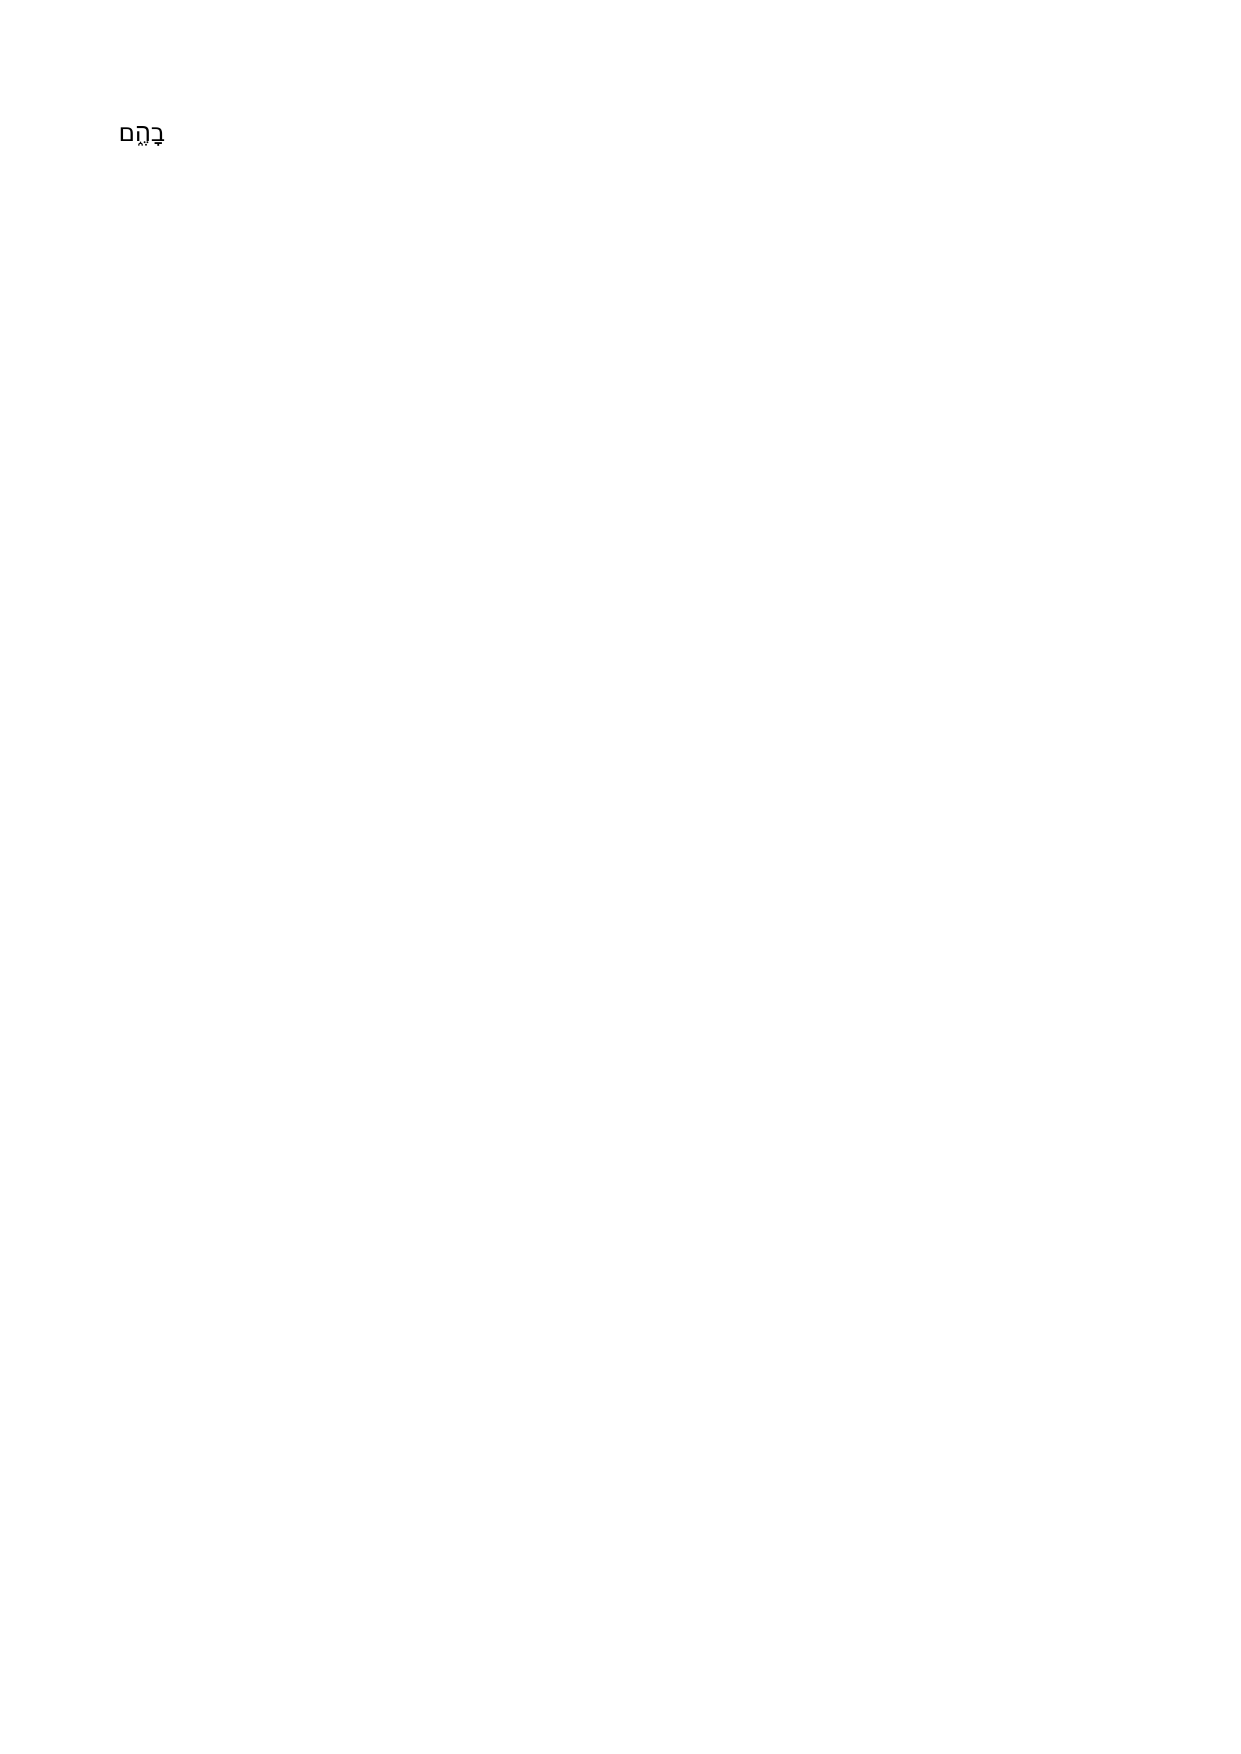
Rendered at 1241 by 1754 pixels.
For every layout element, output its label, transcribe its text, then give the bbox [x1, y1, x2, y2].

text בָהֶ֑ם [118, 118, 1122, 147]
